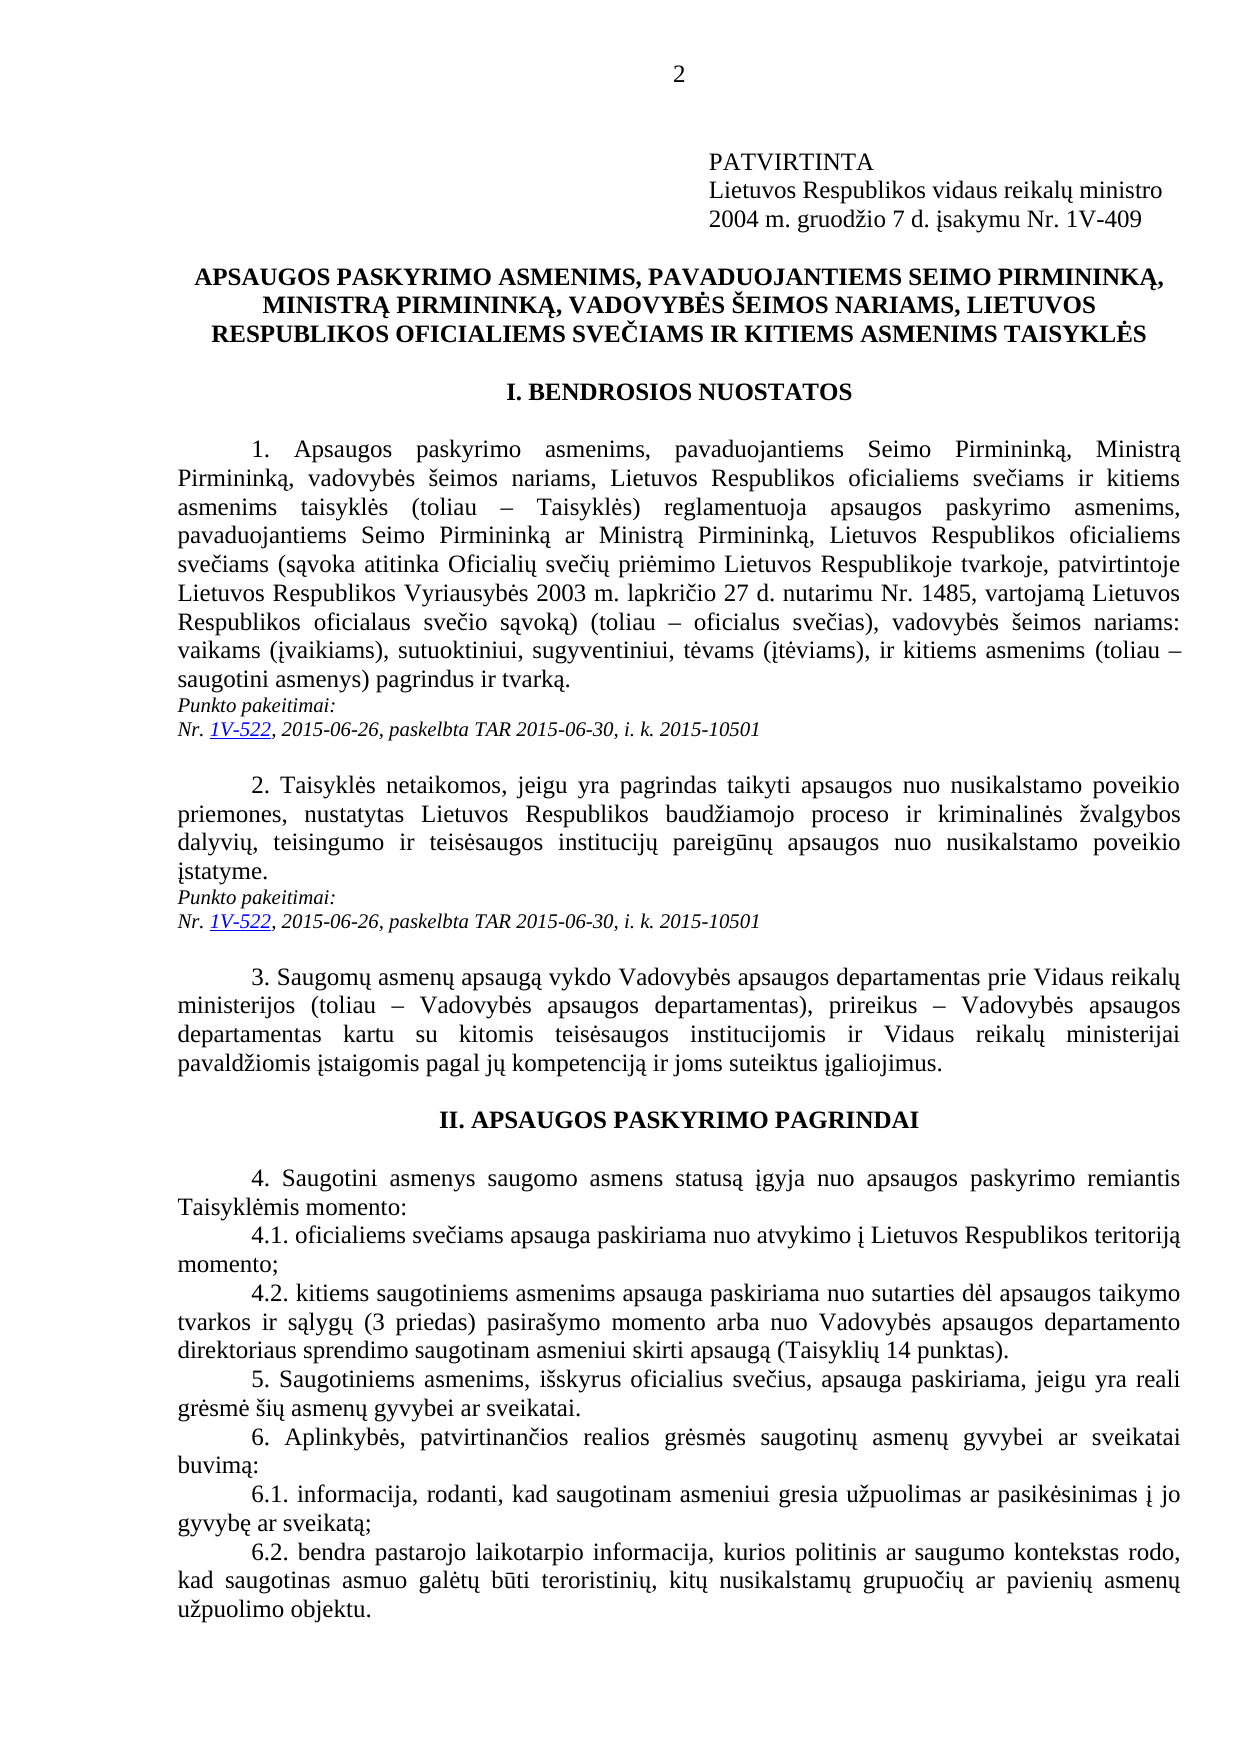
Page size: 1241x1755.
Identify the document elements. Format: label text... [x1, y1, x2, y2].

text Punkto pakeitimai: [177, 885, 1181, 909]
text 2004 m. gruodžio 7 d. įsakymu Nr. 1V-409 [177, 204, 1181, 233]
text 4.2. kitiems saugotiniems asmenims apsauga paskiriama nuo sutarties dėl apsaugos taikymo tvarkos ir sąlygų (3 priedas) pasirašymo momento arba nuo Vadovybės apsaugos departamento direktoriaus sprendimo saugotinam asmeniui skirti apsaugą (Taisyklių 14 punktas). [177, 1278, 1181, 1364]
text II. apsaugos Paskyrimo pagrindai [177, 1106, 1181, 1134]
text PATVIRTINTA [177, 147, 1181, 176]
text 6. Aplinkybės, patvirtinančios realios grėsmės saugotinų asmenų gyvybei ar sveikatai buvimą: [177, 1422, 1181, 1479]
text 6.2. bendra pastarojo laikotarpio informacija, kurios politinis ar saugumo kontekstas rodo, kad saugotinas asmuo galėtų būti teroristinių, kitų nusikalstamų grupuočių ar pavienių asmenų užpuolimo objektu. [177, 1537, 1181, 1623]
text 3. Saugomų asmenų apsaugą vykdo Vadovybės apsaugos departamentas prie Vidaus reikalų ministerijos (toliau – Vadovybės apsaugos departamentas), prireikus – Vadovybės apsaugos departamentas kartu su kitomis teisėsaugos institucijomis ir Vidaus reikalų ministerijai pavaldžiomis įstaigomis pagal jų kompetenciją ir joms suteiktus įgaliojimus. [177, 962, 1181, 1077]
text Lietuvos Respublikos vidaus reikalų ministro [177, 176, 1181, 204]
text 2. Taisyklės netaikomos, jeigu yra pagrindas taikyti apsaugos nuo nusikalstamo poveikio priemones, nustatytas Lietuvos Respublikos baudžiamojo proceso ir kriminalinės žvalgybos dalyvių, teisingumo ir teisėsaugos institucijų pareigūnų apsaugos nuo nusikalstamo poveikio įstatyme. [177, 770, 1181, 885]
text Nr. 1V-522, 2015-06-26, paskelbta TAR 2015-06-30, i. k. 2015-10501 [177, 909, 1181, 933]
text I. Bendrosios nuostatos [177, 377, 1181, 406]
text Punkto pakeitimai: [177, 693, 1181, 717]
text APSAUGOS PASKYRIMO ASMENIMS, PAVADUOJANTIEMS SEIMO PIRMININKĄ, MINISTRĄ PIRMININKĄ, VADOVYBĖS ŠEIMOS NARIAMS, LIETUVOS RESPUBLIKOS OFICIALIEMS SVEČIAMS IR KITIEMS ASMENIMS TAISYKLĖS [177, 262, 1181, 348]
text Nr. 1V-522, 2015-06-26, paskelbta TAR 2015-06-30, i. k. 2015-10501 [177, 717, 1181, 741]
text 4. Saugotini asmenys saugomo asmens statusą įgyja nuo apsaugos paskyrimo remiantis Taisyklėmis momento: [177, 1163, 1181, 1221]
text 5. Saugotiniems asmenims, išskyrus oficialius svečius, apsauga paskiriama, jeigu yra reali grėsmė šių asmenų gyvybei ar sveikatai. [177, 1364, 1181, 1422]
text 1. Apsaugos paskyrimo asmenims, pavaduojantiems Seimo Pirmininką, Ministrą Pirmininką, vadovybės šeimos nariams, Lietuvos Respublikos oficialiems svečiams ir kitiems asmenims taisyklės (toliau – Taisyklės) reglamentuoja apsaugos paskyrimo asmenims, pavaduojantiems Seimo Pirmininką ar Ministrą Pirmininką, Lietuvos Respublikos oficialiems svečiams (sąvoka atitinka Oficialių svečių priėmimo Lietuvos Respublikoje tvarkoje, patvirtintoje Lietuvos Respublikos Vyriausybės 2003 m. lapkričio 27 d. nutarimu Nr. 1485, vartojamą Lietuvos Respublikos oficialaus svečio sąvoką) (toliau – oficialus svečias), vadovybės šeimos nariams: vaikams (įvaikiams), sutuoktiniui, sugyventiniui, tėvams (įtėviams), ir kitiems asmenims (toliau – saugotini asmenys) pagrindus ir tvarką. [177, 434, 1181, 693]
text 6.1. informacija, rodanti, kad saugotinam asmeniui gresia užpuolimas ar pasikėsinimas į jo gyvybę ar sveikatą; [177, 1479, 1181, 1537]
text 4.1. oficialiems svečiams apsauga paskiriama nuo atvykimo į Lietuvos Respublikos teritoriją momento; [177, 1221, 1181, 1278]
